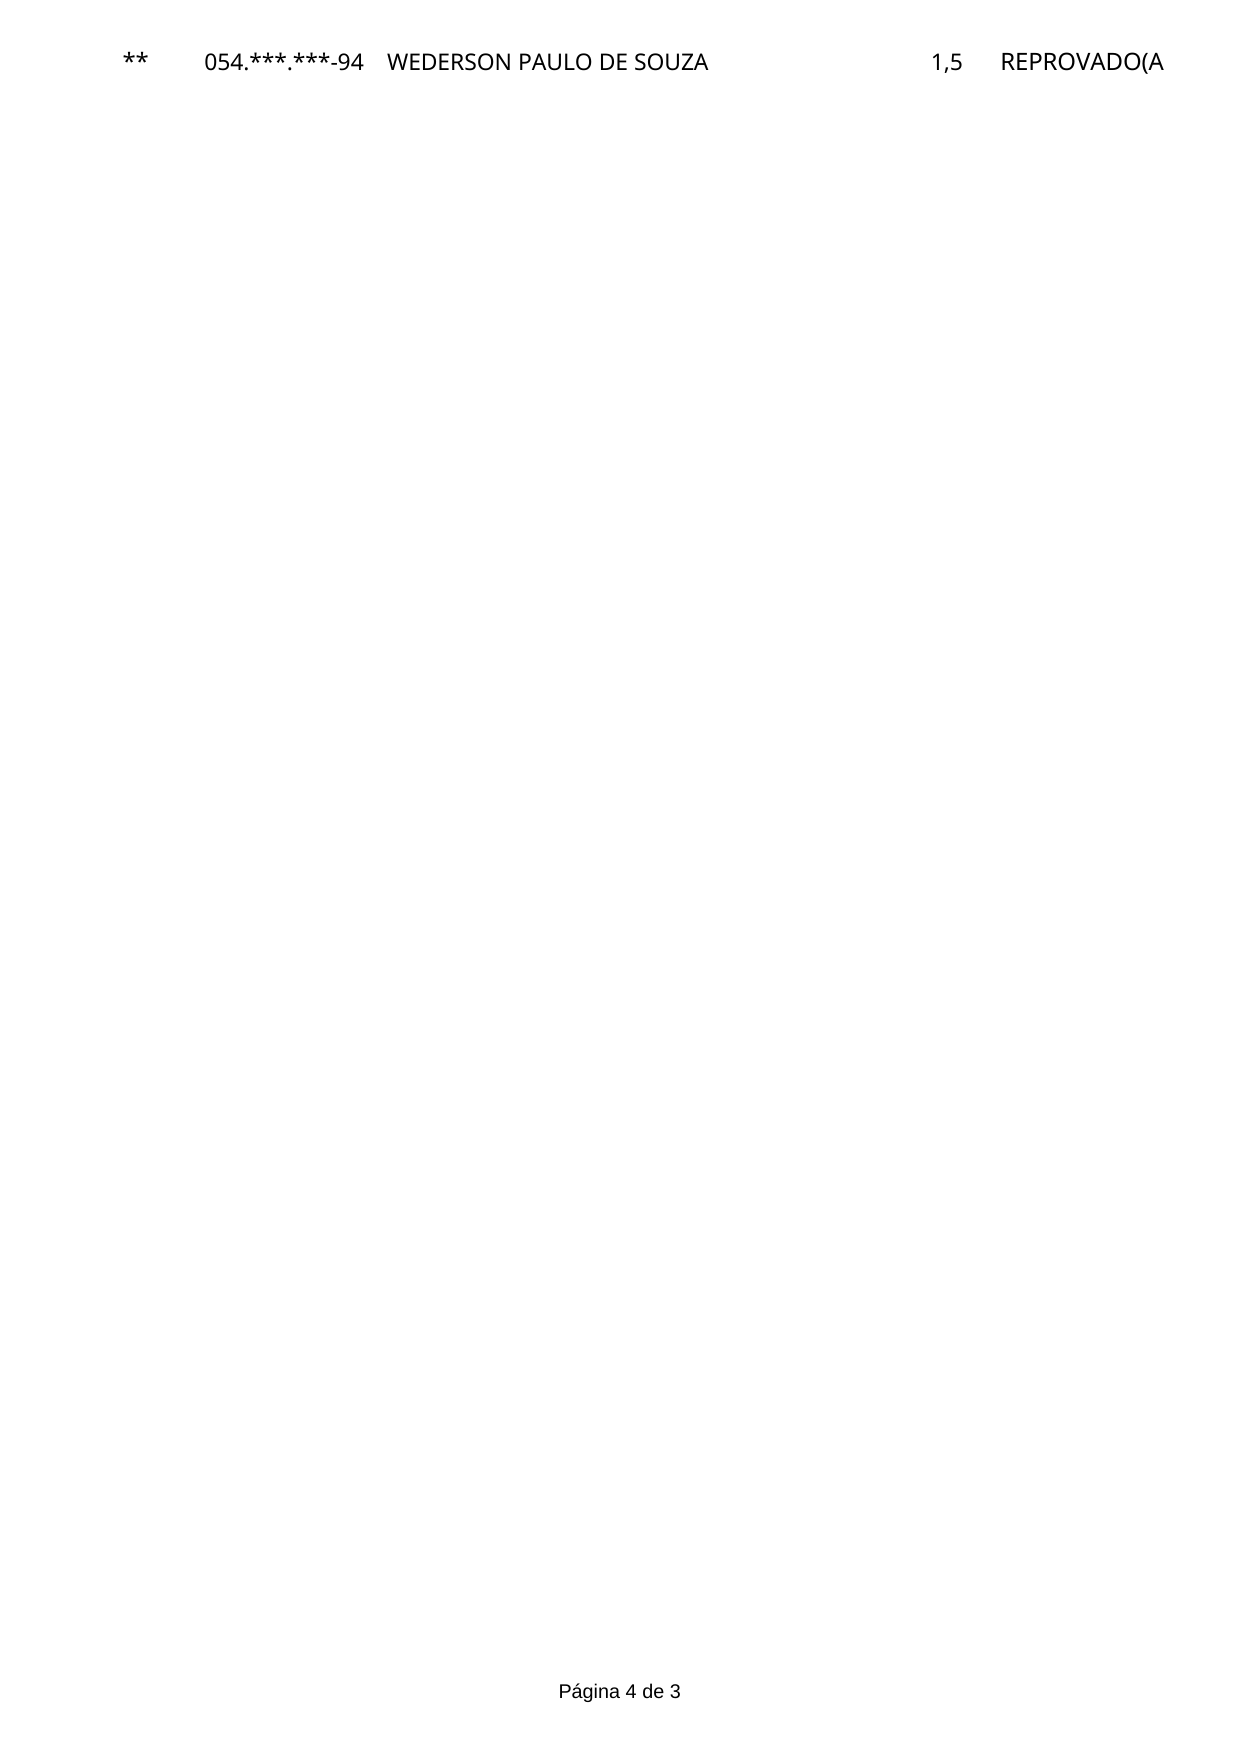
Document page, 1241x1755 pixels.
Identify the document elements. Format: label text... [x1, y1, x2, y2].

table_cell WEDERSON PAULO DE SOUZA [367, 44, 899, 84]
table_cell REPROVADO(A) [980, 44, 1165, 84]
table_cell 054.***.***-94 [175, 44, 367, 84]
table_cell 1,5 [899, 44, 980, 84]
table_cell ** [67, 44, 175, 84]
